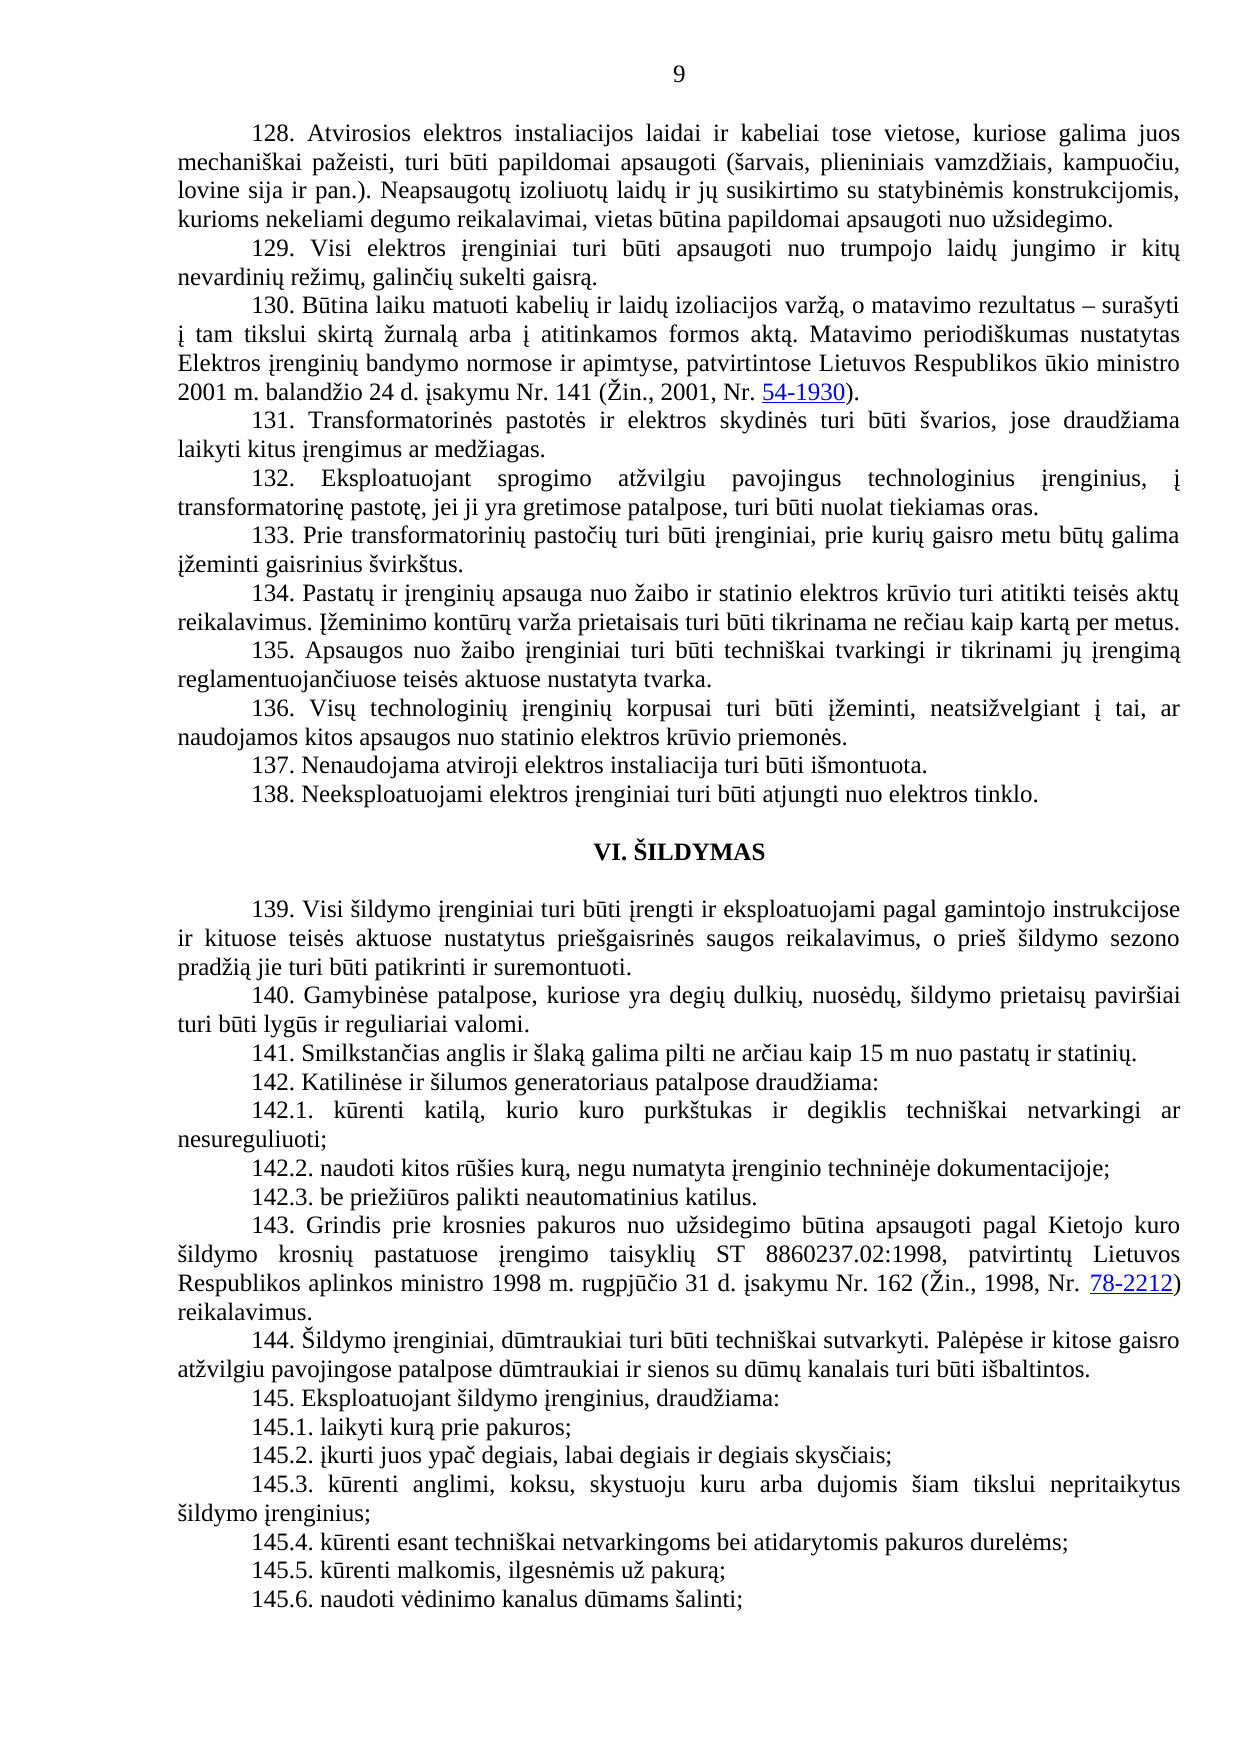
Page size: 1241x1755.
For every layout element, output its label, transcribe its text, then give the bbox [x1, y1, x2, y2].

text 143. Grindis prie krosnies pakuros nuo užsidegimo būtina apsaugoti pagal Kietojo kuro šildymo krosnių pastatuose įrengimo taisyklių ST 8860237.02:1998, patvirtintų Lietuvos Respublikos aplinkos ministro 1998 m. rugpjūčio 31 d. įsakymu Nr. 162 (Žin., 1998, Nr. 78-2212) reikalavimus. [177, 1211, 1181, 1326]
text 142.3. be priežiūros palikti neautomatinius katilus. [177, 1182, 1181, 1211]
text 130. Būtina laiku matuoti kabelių ir laidų izoliacijos varžą, o matavimo rezultatus – surašyti į tam tikslui skirtą žurnalą arba į atitinkamos formos aktą. Matavimo periodiškumas nustatytas Elektros įrenginių bandymo normose ir apimtyse, patvirtintose Lietuvos Respublikos ūkio ministro 2001 m. balandžio 24 d. įsakymu Nr. 141 (Žin., 2001, Nr. 54-1930). [177, 291, 1181, 406]
text 136. Visų technologinių įrenginių korpusai turi būti įžeminti, neatsižvelgiant į tai, ar naudojamos kitos apsaugos nuo statinio elektros krūvio priemonės. [177, 693, 1181, 751]
text 139. Visi šildymo įrenginiai turi būti įrengti ir eksploatuojami pagal gamintojo instrukcijose ir kituose teisės aktuose nustatytus priešgaisrinės saugos reikalavimus, o prieš šildymo sezono pradžią jie turi būti patikrinti ir suremontuoti. [177, 894, 1181, 981]
text 129. Visi elektros įrenginiai turi būti apsaugoti nuo trumpojo laidų jungimo ir kitų nevardinių režimų, galinčių sukelti gaisrą. [177, 233, 1181, 291]
text 145.1. laikyti kurą prie pakuros; [177, 1412, 1181, 1441]
text 135. Apsaugos nuo žaibo įrenginiai turi būti techniškai tvarkingi ir tikrinami jų įrengimą reglamentuojančiuose teisės aktuose nustatyta tvarka. [177, 636, 1181, 693]
text 140. Gamybinėse patalpose, kuriose yra degių dulkių, nuosėdų, šildymo prietaisų paviršiai turi būti lygūs ir reguliariai valomi. [177, 981, 1181, 1038]
text 145.4. kūrenti esant techniškai netvarkingoms bei atidarytomis pakuros durelėms; [177, 1527, 1181, 1556]
text 142.1. kūrenti katilą, kurio kuro purkštukas ir degiklis techniškai netvarkingi ar nesureguliuoti; [177, 1096, 1181, 1153]
text 144. Šildymo įrenginiai, dūmtraukiai turi būti techniškai sutvarkyti. Palėpėse ir kitose gaisro atžvilgiu pavojingose patalpose dūmtraukiai ir sienos su dūmų kanalais turi būti išbaltintos. [177, 1326, 1181, 1383]
text VI. ŠILDYMAS [177, 837, 1181, 866]
text 145.2. įkurti juos ypač degiais, labai degiais ir degiais skysčiais; [177, 1441, 1181, 1469]
text 142. Katilinėse ir šilumos generatoriaus patalpose draudžiama: [177, 1067, 1181, 1096]
text 145.3. kūrenti anglimi, koksu, skystuoju kuru arba dujomis šiam tikslui nepritaikytus šildymo įrenginius; [177, 1469, 1181, 1527]
text 145. Eksploatuojant šildymo įrenginius, draudžiama: [177, 1383, 1181, 1412]
text 131. Transformatorinės pastotės ir elektros skydinės turi būti švarios, jose draudžiama laikyti kitus įrengimus ar medžiagas. [177, 406, 1181, 463]
text 128. Atvirosios elektros instaliacijos laidai ir kabeliai tose vietose, kuriose galima juos mechaniškai pažeisti, turi būti papildomai apsaugoti (šarvais, plieniniais vamzdžiais, kampuočiu, lovine sija ir pan.). Neapsaugotų izoliuotų laidų ir jų susikirtimo su statybinėmis konstrukcijomis, kurioms nekeliami degumo reikalavimai, vietas būtina papildomai apsaugoti nuo užsidegimo. [177, 118, 1181, 233]
text 132. Eksploatuojant sprogimo atžvilgiu pavojingus technologinius įrenginius, į transformatorinę pastotę, jei ji yra gretimose patalpose, turi būti nuolat tiekiamas oras. [177, 463, 1181, 521]
text 134. Pastatų ir įrenginių apsauga nuo žaibo ir statinio elektros krūvio turi atitikti teisės aktų reikalavimus. Įžeminimo kontūrų varža prietaisais turi būti tikrinama ne rečiau kaip kartą per metus. [177, 578, 1181, 636]
text 145.6. naudoti vėdinimo kanalus dūmams šalinti; [177, 1584, 1181, 1613]
text 142.2. naudoti kitos rūšies kurą, negu numatyta įrenginio techninėje dokumentacijoje; [177, 1153, 1181, 1182]
text 145.5. kūrenti malkomis, ilgesnėmis už pakurą; [177, 1556, 1181, 1584]
text 133. Prie transformatorinių pastočių turi būti įrenginiai, prie kurių gaisro metu būtų galima įžeminti gaisrinius švirkštus. [177, 521, 1181, 578]
text 137. Nenaudojama atviroji elektros instaliacija turi būti išmontuota. [177, 751, 1181, 779]
text 138. Neeksploatuojami elektros įrenginiai turi būti atjungti nuo elektros tinklo. [177, 779, 1181, 808]
text 141. Smilkstančias anglis ir šlaką galima pilti ne arčiau kaip 15 m nuo pastatų ir statinių. [177, 1038, 1181, 1067]
